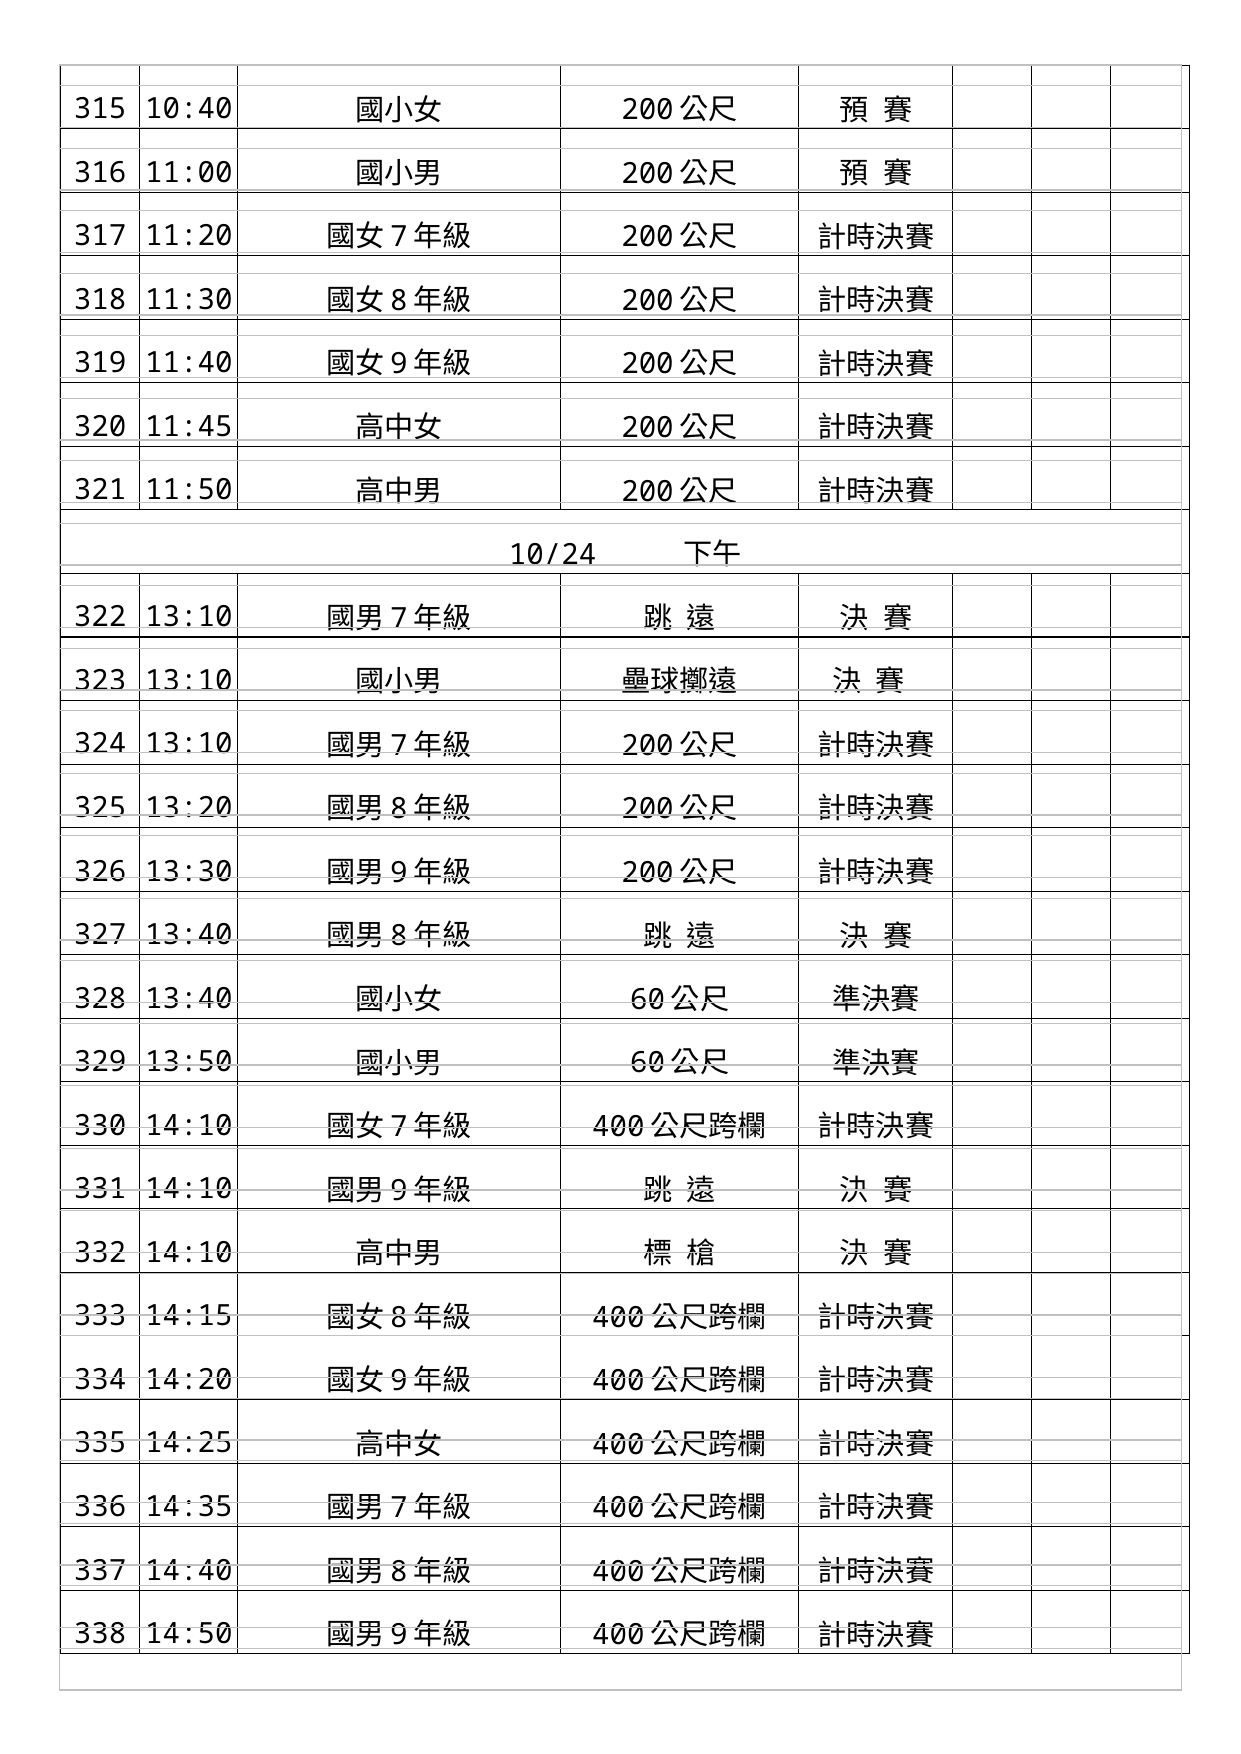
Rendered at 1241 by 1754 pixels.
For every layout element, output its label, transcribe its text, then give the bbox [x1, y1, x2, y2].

table_cell [1111, 1527, 1181, 1564]
table_cell 國男7年級 [238, 1503, 560, 1523]
table_cell [61, 691, 139, 700]
table_cell 400公尺跨欄 [561, 1336, 798, 1377]
table_cell 14:10 [140, 1211, 237, 1252]
table_cell 計時決賽 [799, 1566, 952, 1585]
table_cell 計時決賽 [799, 1128, 952, 1145]
table_cell 國女8年級 [238, 1316, 560, 1335]
table_cell 14:20 [140, 1378, 237, 1398]
table_cell 60公尺 [651, 990, 658, 1002]
table_cell 329 [61, 1019, 139, 1023]
table_cell [953, 441, 1031, 446]
table_cell [238, 193, 560, 210]
table_cell 13:10 [140, 711, 237, 752]
table_cell 13:30 [140, 878, 237, 891]
table_cell 338 [113, 1633, 121, 1641]
table_cell 13:30 [140, 836, 237, 877]
table_cell [953, 955, 1031, 960]
table_cell [1182, 1400, 1189, 1462]
table_cell 計時決賽 [799, 1316, 952, 1335]
table_cell [1032, 1464, 1110, 1502]
table_cell 200公尺 [561, 711, 798, 752]
table_cell [1111, 628, 1181, 636]
table_cell [953, 649, 1031, 689]
table_cell [238, 383, 560, 398]
table_cell [1111, 1003, 1181, 1018]
table_cell 國女8年級 [238, 274, 560, 314]
table_cell [799, 691, 952, 700]
table_cell 國女7年級 [331, 1128, 351, 1135]
table_cell 國女8年級 [331, 1316, 351, 1326]
table_cell [1111, 1400, 1181, 1439]
table_cell [1032, 399, 1110, 439]
table_cell [1182, 574, 1189, 636]
table_cell 326 [61, 836, 139, 877]
table_cell [1111, 503, 1181, 509]
table_cell [953, 1649, 1031, 1653]
table_cell [953, 1128, 1031, 1145]
table_cell 60公尺 [561, 961, 798, 1002]
table_cell 330 [61, 1086, 139, 1127]
table_cell 計時決賽 [857, 799, 868, 808]
table_cell 計時決賽 [799, 461, 952, 502]
table_cell [953, 1211, 1031, 1252]
table_cell 338 [61, 1649, 139, 1653]
table_cell 328 [61, 955, 139, 960]
table_cell 國小女 [238, 961, 560, 1002]
table_cell [238, 574, 560, 585]
table_cell 國男9年級 [238, 878, 560, 891]
table_cell [953, 1527, 1031, 1564]
table_cell [1032, 828, 1110, 835]
table_cell [953, 1003, 1031, 1018]
table_cell [1111, 336, 1181, 377]
table_cell 計時決賽 [857, 736, 868, 745]
table_cell [1032, 701, 1110, 710]
table_cell 13:40 [140, 892, 237, 898]
table_cell [953, 628, 1031, 636]
table_cell [953, 1464, 1031, 1502]
table_cell [238, 129, 560, 148]
table_cell 11:00 [140, 149, 237, 189]
table_cell [953, 774, 1031, 814]
table_cell [953, 753, 1031, 763]
table_cell [1111, 1211, 1181, 1252]
table_cell 計時決賽 [799, 1503, 952, 1523]
table_cell [1111, 149, 1181, 189]
table_cell 決 賽 [799, 1253, 952, 1272]
table_cell [61, 638, 139, 648]
table_cell 國男8年級 [238, 1527, 560, 1564]
table_cell 計時決賽 [799, 211, 952, 252]
table_cell [1032, 211, 1110, 252]
table_cell 317 [61, 211, 139, 252]
table_cell [1111, 86, 1181, 127]
table_cell [1111, 574, 1181, 585]
table_cell 跳 遠 [561, 892, 798, 898]
table_cell [953, 765, 1031, 773]
table_cell 200公尺 [561, 828, 798, 835]
table_cell [953, 461, 1031, 502]
table_cell 國小男 [360, 1066, 380, 1072]
table_cell 60公尺 [708, 989, 723, 995]
table_cell [1111, 638, 1181, 648]
table_cell [561, 447, 798, 460]
table_cell [140, 638, 237, 648]
table_cell [1111, 765, 1181, 773]
table_cell [799, 256, 952, 273]
table_cell 決 賽 [799, 892, 952, 898]
table_cell 336 [112, 1505, 121, 1514]
table_cell 315 [61, 86, 139, 127]
table_cell [1032, 503, 1110, 509]
table_cell 400公尺跨欄 [561, 1591, 798, 1627]
table_cell 329 [61, 1066, 139, 1081]
table_cell 國男7年級 [238, 586, 560, 627]
table_cell [1032, 1527, 1110, 1564]
table_cell 400公尺跨欄 [561, 1566, 798, 1585]
table_cell [1182, 638, 1189, 700]
table_cell 國男7年級 [238, 701, 560, 710]
table_cell [238, 320, 560, 335]
table_cell 決 賽 [799, 899, 952, 939]
table_cell 跳 遠 [561, 899, 798, 939]
table_cell 準決賽 [799, 1019, 952, 1023]
table_cell 331 [61, 1149, 139, 1189]
table_cell 14:25 [140, 1441, 237, 1460]
table_cell 333 [61, 1316, 139, 1335]
table_cell [140, 256, 237, 273]
table_cell 13:10 [140, 701, 237, 710]
table_cell [1182, 1591, 1189, 1653]
table_cell 60公尺 [561, 1019, 798, 1023]
table_cell [1032, 383, 1110, 398]
table_cell [1111, 961, 1181, 1002]
table_cell 337 [61, 1566, 139, 1585]
table_cell [1032, 1211, 1110, 1252]
table_cell 計時決賽 [799, 1591, 952, 1627]
table_cell 國小女 [360, 988, 380, 1002]
table_cell [1032, 336, 1110, 377]
table_cell [1032, 836, 1110, 877]
table_cell [799, 193, 952, 210]
table_cell [140, 574, 237, 585]
table_cell [1111, 1591, 1181, 1627]
table_cell [1111, 1378, 1181, 1398]
table_cell 計時決賽 [799, 274, 952, 314]
table_cell [1032, 461, 1110, 502]
table_cell [953, 961, 1031, 1002]
table_cell 200公尺 [561, 765, 798, 773]
table_cell [140, 447, 237, 460]
table_cell 200公尺 [561, 399, 798, 439]
table_cell [61, 320, 139, 335]
table_cell [238, 628, 560, 636]
table_cell 318 [61, 274, 139, 314]
table_cell [561, 129, 798, 148]
table_cell 計時決賽 [799, 1649, 952, 1653]
table_cell 國男8年級 [238, 1566, 560, 1585]
table_cell [953, 1149, 1031, 1189]
table_cell [953, 1066, 1031, 1081]
table_cell 計時決賽 [799, 878, 952, 891]
table_cell [1032, 1400, 1110, 1439]
table_cell 400公尺跨欄 [561, 1464, 798, 1502]
table_cell [953, 1191, 1031, 1208]
table_cell 國男9年級 [331, 861, 351, 877]
table_cell 國小男 [238, 1024, 560, 1064]
table_cell 327 [61, 892, 139, 898]
table_cell [1182, 701, 1189, 763]
table_cell [953, 691, 1031, 700]
table_cell [140, 378, 237, 382]
table_cell 200公尺 [561, 86, 798, 127]
table_cell 決 賽 [799, 941, 952, 954]
table_cell [953, 899, 1031, 939]
table_cell 國男8年級 [331, 797, 351, 814]
table_cell [140, 66, 237, 85]
table_cell [1032, 574, 1110, 585]
table_cell [1032, 1128, 1110, 1145]
table_cell [1111, 1274, 1181, 1314]
table_cell 國男9年級 [238, 1149, 560, 1189]
table_cell 324 [61, 753, 139, 763]
table_cell [238, 447, 560, 460]
table_cell 200公尺 [561, 753, 798, 763]
table_cell [1111, 1128, 1181, 1145]
table_cell [953, 274, 1031, 314]
table_cell [1032, 765, 1110, 773]
table_cell [799, 628, 952, 636]
table_cell 326 [61, 878, 139, 891]
table_cell [561, 628, 798, 636]
table_cell [1111, 441, 1181, 446]
table_cell 國女7年級 [331, 1115, 351, 1127]
table_cell [1182, 66, 1189, 128]
table_cell [1111, 649, 1181, 689]
table_cell 國男8年級 [238, 774, 560, 814]
table_cell 400公尺跨欄 [561, 1400, 798, 1439]
table_cell 計時決賽 [799, 1336, 952, 1377]
table_cell 國男9年級 [238, 1649, 560, 1653]
table_cell 200公尺 [561, 701, 798, 710]
table_cell 14:10 [140, 1149, 237, 1189]
table_cell [1032, 649, 1110, 689]
table_cell [61, 66, 139, 85]
table_cell 200公尺 [561, 774, 798, 814]
table_cell 13:50 [140, 1019, 237, 1023]
table_cell 11:30 [140, 274, 237, 314]
table_cell [61, 383, 139, 398]
table_cell 計時決賽 [799, 816, 952, 827]
table_cell 國男9年級 [238, 836, 560, 877]
table_cell 國小男 [360, 1052, 380, 1064]
table_cell 國男7年級 [238, 711, 560, 752]
table_cell 國女9年級 [331, 1369, 351, 1377]
table_cell 13:20 [140, 816, 237, 827]
table_cell [1182, 256, 1189, 319]
table_cell 338 [61, 1628, 139, 1648]
table_cell 60公尺 [561, 955, 798, 960]
table_cell 國男9年級 [238, 1591, 560, 1627]
table_cell 準決賽 [799, 1024, 952, 1064]
table_cell [1182, 193, 1189, 255]
table_cell 400公尺跨欄 [561, 1086, 798, 1127]
table_cell 高中女 [422, 1441, 432, 1448]
table_cell [1182, 1527, 1189, 1589]
table_cell 國男9年級 [331, 1179, 351, 1189]
table_cell 準決賽 [799, 955, 952, 960]
table_cell [1182, 892, 1189, 954]
table_cell 329 [112, 1052, 121, 1061]
table_cell 國男7年級 [331, 1496, 351, 1502]
table_cell [1032, 1649, 1110, 1653]
table_cell [140, 129, 237, 148]
table_cell [953, 66, 1031, 85]
table_cell [953, 1086, 1031, 1127]
table_cell [953, 1591, 1031, 1627]
table_cell [953, 399, 1031, 439]
table_cell [1111, 1019, 1181, 1023]
table_cell 333 [61, 1274, 139, 1314]
table_cell [61, 441, 139, 446]
table_cell 14:40 [140, 1566, 237, 1585]
table_cell 高中女 [238, 1441, 560, 1460]
table_cell [561, 256, 798, 273]
table_cell 14:25 [140, 1400, 237, 1439]
table_cell 跳 遠 [561, 586, 798, 627]
table_cell [1032, 1591, 1110, 1627]
table_cell [1182, 447, 1189, 509]
table_cell [1032, 129, 1110, 148]
table_cell [953, 211, 1031, 252]
table_cell 國女9年級 [238, 1378, 560, 1398]
table_cell 200公尺 [561, 816, 798, 827]
table_cell [1032, 1441, 1110, 1460]
table_cell 計時決賽 [799, 1527, 952, 1564]
table_cell 計時決賽 [799, 1400, 952, 1439]
table_cell 325 [61, 816, 139, 827]
table_cell [953, 1628, 1031, 1648]
table_cell 國女7年級 [238, 1128, 560, 1145]
table_cell [561, 638, 798, 648]
table_cell 跳 遠 [561, 1149, 798, 1189]
table_cell 13:10 [140, 586, 237, 627]
table_cell 壘球擲遠 [561, 649, 798, 689]
table_cell [140, 320, 237, 335]
table_cell [1111, 1024, 1181, 1064]
table_cell [1032, 955, 1110, 960]
table_cell 國男8年級 [331, 924, 351, 939]
table_cell [561, 378, 798, 382]
table_cell [1032, 193, 1110, 210]
table_cell [953, 503, 1031, 509]
table_cell [1032, 66, 1110, 85]
table_cell 13:20 [140, 765, 237, 773]
table_cell [953, 878, 1031, 891]
table_cell [799, 378, 952, 382]
table_cell [953, 378, 1031, 382]
table_cell 337 [61, 1527, 139, 1564]
table_cell [1032, 86, 1110, 127]
table_cell 324 [112, 735, 119, 746]
table_cell [140, 503, 237, 509]
table_cell [61, 447, 139, 460]
table_cell 200公尺 [561, 149, 798, 189]
table_cell 13:30 [140, 828, 237, 835]
table_cell [1111, 274, 1181, 314]
table_cell 計時決賽 [799, 836, 952, 877]
table_cell 國男8年級 [238, 892, 560, 898]
table_cell 14:10 [140, 1128, 237, 1145]
table_cell [1032, 1378, 1110, 1398]
table_cell 330 [112, 1116, 119, 1127]
table_cell 327 [61, 899, 139, 939]
table_cell 跳 遠 [561, 1191, 798, 1208]
table_cell [953, 1441, 1031, 1460]
table_cell 預 賽 [799, 86, 952, 127]
table_cell [61, 378, 139, 382]
table_cell 國小男 [238, 1066, 560, 1081]
table_cell [1032, 941, 1110, 954]
table_cell 200公尺 [561, 836, 798, 877]
table_cell [1111, 1191, 1181, 1208]
table_cell [1182, 510, 1189, 573]
table_cell [1111, 878, 1181, 891]
table_cell 決 賽 [799, 586, 952, 627]
table_cell [1182, 320, 1189, 382]
table_cell [1182, 1019, 1189, 1081]
table_cell [799, 574, 952, 585]
table_cell [953, 1024, 1031, 1064]
table_cell [953, 336, 1031, 377]
table_cell [140, 691, 237, 700]
table_cell [1111, 899, 1181, 939]
table_cell [1032, 447, 1110, 460]
table_cell 計時決賽 [799, 753, 952, 763]
table_cell 325 [61, 774, 139, 814]
table_cell 計時決賽 [799, 711, 952, 752]
table_cell 國男9年級 [331, 1628, 351, 1643]
table_cell [61, 628, 139, 636]
table_cell 11:45 [140, 399, 237, 439]
table_cell 400公尺跨欄 [561, 1503, 798, 1523]
table_cell [1111, 1336, 1181, 1377]
table_cell [1032, 1566, 1110, 1585]
table_cell 決 賽 [799, 649, 952, 689]
table_cell 400公尺跨欄 [561, 1649, 798, 1653]
table_cell [61, 129, 139, 148]
table_cell [799, 447, 952, 460]
table_cell [1111, 320, 1181, 335]
table_cell 327 [61, 941, 139, 954]
table_cell 計時決賽 [799, 1464, 952, 1502]
table_cell [1032, 149, 1110, 189]
table_cell 336 [61, 1464, 139, 1502]
table_cell [1111, 586, 1181, 627]
table_cell 國小女 [238, 86, 560, 127]
table_cell [953, 941, 1031, 954]
table_cell [1032, 1628, 1110, 1648]
table_cell 國男8年級 [238, 899, 560, 939]
table_cell [1032, 1019, 1110, 1023]
table_cell 計時決賽 [799, 701, 952, 710]
table_cell 336 [61, 1503, 139, 1523]
table_cell 321 [61, 461, 139, 502]
table_cell 14:10 [140, 1086, 237, 1127]
table_cell [1111, 836, 1181, 877]
table_cell 14:35 [140, 1464, 237, 1502]
table_cell 決 賽 [799, 1211, 952, 1252]
table_cell 國男8年級 [331, 1566, 351, 1580]
table_cell 330 [61, 1128, 139, 1145]
table_cell 13:40 [140, 961, 237, 1002]
table_cell [1182, 828, 1189, 891]
table_cell [238, 256, 560, 273]
table_cell 國女8年級 [331, 1306, 351, 1314]
table_cell [1182, 1273, 1189, 1335]
table_cell 319 [61, 336, 139, 377]
table_cell [1111, 1066, 1181, 1081]
table_cell [1182, 1336, 1189, 1399]
table_cell 326 [61, 828, 139, 835]
table_cell 國小男 [238, 1019, 560, 1023]
table_cell [1032, 1253, 1110, 1272]
table_cell 高中女 [238, 1400, 560, 1439]
table_cell [1032, 256, 1110, 273]
table_cell [1111, 447, 1181, 460]
table_cell 高中男 [238, 461, 560, 502]
table_cell [1032, 638, 1110, 648]
table_cell 14:50 [140, 1591, 237, 1627]
table_cell 國女7年級 [238, 1086, 560, 1127]
table_cell [953, 1316, 1031, 1335]
table_cell [1032, 711, 1110, 752]
table_cell 準決賽 [799, 961, 952, 1002]
table_cell 計時決賽 [799, 828, 952, 835]
table_cell [1111, 1649, 1181, 1653]
table_cell 國女9年級 [331, 1378, 351, 1389]
table_cell 計時決賽 [799, 1628, 952, 1648]
table_cell 13:50 [140, 1024, 237, 1064]
table_cell 11:40 [140, 336, 237, 377]
table_cell [953, 447, 1031, 460]
table_cell 326 [112, 870, 121, 877]
table_cell 332 [61, 1253, 139, 1272]
table_cell [953, 892, 1031, 898]
table_cell 國男8年級 [238, 765, 560, 773]
table_cell 國男7年級 [331, 1503, 351, 1516]
table_cell [1182, 1209, 1189, 1272]
table_cell [1032, 1274, 1110, 1314]
table_cell [953, 1019, 1031, 1023]
table_cell [1182, 383, 1189, 446]
table_cell 13:20 [140, 774, 237, 814]
table_cell [1032, 961, 1110, 1002]
table_cell [238, 503, 560, 509]
table_cell [1032, 1086, 1110, 1127]
table_cell 322 [61, 586, 139, 627]
table_cell 計時決賽 [799, 399, 952, 439]
table_cell 10/24 下午 [61, 524, 1181, 564]
table_cell [1032, 691, 1110, 700]
table_cell 316 [61, 149, 139, 189]
table_cell [1111, 753, 1181, 763]
table_cell 200公尺 [561, 461, 798, 502]
table_cell [1032, 1024, 1110, 1064]
table_cell [1032, 320, 1110, 335]
table_cell [1111, 1086, 1181, 1127]
table_cell 14:10 [140, 1253, 237, 1272]
table_cell [1182, 765, 1189, 827]
table_cell [953, 1336, 1031, 1377]
table_cell [953, 711, 1031, 752]
table_cell 11:20 [140, 211, 237, 252]
table_cell [140, 383, 237, 398]
table_cell [1111, 828, 1181, 835]
table_cell [799, 503, 952, 509]
table_cell [1111, 1628, 1181, 1648]
table_cell [1032, 274, 1110, 314]
table_cell [1111, 711, 1181, 752]
table_cell 標 槍 [561, 1211, 798, 1252]
table_cell 14:15 [140, 1274, 237, 1314]
table_cell 338 [61, 1591, 139, 1627]
table_cell 國小男 [238, 649, 560, 689]
table_cell [140, 193, 237, 210]
table_cell 200公尺 [561, 878, 798, 891]
table_cell 331 [61, 1191, 139, 1208]
table_cell 13:40 [140, 899, 237, 939]
table_cell 國小男 [238, 149, 560, 189]
table_cell [953, 828, 1031, 835]
table_cell 國小女 [238, 955, 560, 960]
table_cell [1182, 1146, 1189, 1208]
table_cell 國男9年級 [238, 1628, 560, 1648]
table_cell 324 [61, 711, 139, 752]
table_cell [61, 574, 139, 585]
table_cell 332 [61, 1211, 139, 1252]
table_cell [953, 86, 1031, 127]
table_cell [1032, 816, 1110, 827]
table_cell [953, 129, 1031, 148]
table_cell [561, 320, 798, 335]
table_cell [953, 836, 1031, 877]
table_cell [1032, 753, 1110, 763]
table_cell 400公尺跨欄 [561, 1274, 798, 1314]
table_cell [1111, 1253, 1181, 1272]
table_cell 328 [61, 961, 139, 1002]
table_cell [61, 566, 1181, 573]
table_cell [1032, 1503, 1110, 1523]
table_cell 國女9年級 [238, 336, 560, 377]
table_cell 324 [61, 701, 139, 710]
table_cell 325 [61, 765, 139, 773]
table_cell [140, 441, 237, 446]
table_cell 14:15 [140, 1316, 237, 1335]
table_cell [1032, 774, 1110, 814]
table_cell [140, 628, 237, 636]
table_cell [1111, 1149, 1181, 1189]
table_cell 國男7年級 [238, 1464, 560, 1502]
table_cell 國小女 [422, 994, 433, 1002]
table_cell [1111, 129, 1181, 148]
table_cell [1032, 628, 1110, 636]
table_cell [561, 574, 798, 585]
table_cell [953, 149, 1031, 189]
table_cell 計時決賽 [799, 1378, 952, 1398]
table_cell 計時決賽 [857, 1117, 868, 1126]
table_cell 標 槍 [561, 1253, 798, 1272]
table_cell 準決賽 [799, 1066, 952, 1081]
table_cell [561, 691, 798, 700]
table_cell [1111, 892, 1181, 898]
table_cell 13:50 [140, 1066, 237, 1081]
table_cell [799, 441, 952, 446]
table_cell 國小女 [238, 1003, 560, 1018]
table_cell [561, 383, 798, 398]
table_cell [1032, 1149, 1110, 1189]
table_cell 計時決賽 [799, 1086, 952, 1127]
table_cell [1032, 1316, 1110, 1335]
table_cell [953, 574, 1031, 585]
table_cell 計時決賽 [799, 1441, 952, 1460]
table_cell [238, 638, 560, 648]
table_cell 323 [61, 649, 139, 689]
table_cell [238, 378, 560, 382]
table_cell 334 [61, 1378, 139, 1398]
table_cell [1111, 691, 1181, 700]
table_cell [1111, 1464, 1181, 1502]
table_cell [1111, 955, 1181, 960]
table_cell 計時決賽 [799, 1274, 952, 1314]
table_cell [953, 1566, 1031, 1585]
table_cell 400公尺跨欄 [561, 1128, 798, 1145]
table_cell [953, 256, 1031, 273]
table_cell [953, 1503, 1031, 1523]
table_cell [1182, 955, 1189, 1018]
table_cell 400公尺跨欄 [561, 1628, 798, 1648]
table_cell [799, 66, 952, 85]
table_cell 國男9年級 [238, 828, 560, 835]
table_cell [61, 503, 139, 509]
table_cell 13:10 [140, 649, 237, 689]
table_cell [1111, 774, 1181, 814]
table_cell [953, 638, 1031, 648]
table_cell 60公尺 [561, 1066, 798, 1081]
table_cell 400公尺跨欄 [561, 1441, 798, 1460]
table_cell 準決賽 [799, 1003, 952, 1018]
table_cell 國男9年級 [238, 1191, 560, 1208]
table_cell [1182, 1082, 1189, 1145]
table_cell 14:50 [140, 1628, 237, 1648]
table_cell [1032, 378, 1110, 382]
table_cell 10:40 [140, 86, 237, 127]
table_cell 國男7年級 [238, 753, 560, 763]
table_cell 14:50 [140, 1649, 237, 1653]
table_cell [561, 503, 798, 509]
table_cell 高中男 [238, 1211, 560, 1252]
table_cell 國男8年級 [238, 816, 560, 827]
table_cell 國女7年級 [238, 211, 560, 252]
table_cell 國女8年級 [238, 1274, 560, 1314]
table_cell [1111, 1503, 1181, 1523]
table_cell [561, 66, 798, 85]
table_cell [1182, 129, 1189, 192]
table_cell [1182, 1464, 1189, 1526]
table_cell [799, 638, 952, 648]
table_cell 400公尺跨欄 [561, 1316, 798, 1335]
table_cell 13:10 [140, 753, 237, 763]
table_cell [561, 193, 798, 210]
table_cell 60公尺 [561, 1003, 798, 1018]
table_cell [1032, 1003, 1110, 1018]
table_cell [1111, 701, 1181, 710]
table_cell 13:40 [140, 1003, 237, 1018]
table_cell [61, 510, 1181, 523]
table_cell 200公尺 [561, 336, 798, 377]
table_cell [953, 586, 1031, 627]
table_cell 計時決賽 [799, 774, 952, 814]
table_cell [953, 1400, 1031, 1439]
table_cell 決 賽 [799, 1149, 952, 1189]
table_cell 國男8年級 [238, 941, 560, 954]
table_cell [61, 193, 139, 210]
table_cell [1111, 211, 1181, 252]
table_cell [238, 441, 560, 446]
table_cell [1032, 1066, 1110, 1081]
table_cell 328 [61, 1003, 139, 1018]
table_cell 計時決賽 [799, 765, 952, 773]
table_cell 329 [61, 1024, 139, 1064]
table_cell 60公尺 [561, 1024, 798, 1064]
table_cell [61, 256, 139, 273]
table_cell [953, 701, 1031, 710]
table_cell 13:40 [140, 955, 237, 960]
table_cell [1111, 816, 1181, 827]
table_cell 13:40 [140, 941, 237, 954]
table_cell 跳 遠 [561, 941, 798, 954]
table_cell 400公尺跨欄 [561, 1378, 798, 1398]
table_cell [1032, 878, 1110, 891]
table_cell 決 賽 [799, 1191, 952, 1208]
table_cell [1111, 941, 1181, 954]
table_cell 200公尺 [561, 274, 798, 314]
table_cell 計時決賽 [857, 863, 868, 872]
table_cell [1111, 383, 1181, 398]
table_cell [953, 1274, 1031, 1314]
table_cell 60公尺 [708, 1052, 723, 1058]
table_cell [953, 383, 1031, 398]
table_cell 335 [61, 1441, 139, 1460]
table_cell [953, 1253, 1031, 1272]
table_cell [238, 66, 560, 85]
table_cell [1111, 399, 1181, 439]
table_cell 國小女 [360, 1003, 380, 1008]
table_cell 國女9年級 [238, 1336, 560, 1377]
table_cell 200公尺 [561, 211, 798, 252]
table_cell [1032, 586, 1110, 627]
table_cell [561, 441, 798, 446]
table_cell 高中女 [238, 399, 560, 439]
table_cell 14:35 [140, 1503, 237, 1523]
table_cell [953, 193, 1031, 210]
table_cell 國男9年級 [331, 1191, 351, 1199]
table_cell [1032, 892, 1110, 898]
table_cell 400公尺跨欄 [561, 1527, 798, 1564]
table_cell 335 [61, 1400, 139, 1439]
table_cell [1111, 1566, 1181, 1585]
table_cell [953, 816, 1031, 827]
table_cell [1032, 441, 1110, 446]
table_cell 14:20 [140, 1336, 237, 1377]
table_cell [1111, 1316, 1181, 1335]
table_cell [1111, 378, 1181, 382]
table_cell [1111, 461, 1181, 502]
table_cell [1032, 899, 1110, 939]
table_cell [238, 691, 560, 700]
table_cell [1111, 66, 1181, 85]
table_cell [799, 320, 952, 335]
table_cell [1111, 1441, 1181, 1460]
table_cell 320 [61, 399, 139, 439]
table_cell 334 [61, 1336, 139, 1377]
table_cell [1032, 1191, 1110, 1208]
table_cell 預 賽 [799, 149, 952, 189]
table_cell [1032, 1336, 1110, 1377]
table_cell 14:10 [140, 1191, 237, 1208]
table_cell [953, 1378, 1031, 1398]
table_cell 國男7年級 [331, 734, 351, 752]
table_cell [799, 383, 952, 398]
table_cell [1111, 193, 1181, 210]
table_cell [1111, 256, 1181, 273]
table_cell 11:50 [140, 461, 237, 502]
table_cell 計時決賽 [799, 336, 952, 377]
table_cell [799, 129, 952, 148]
table_cell 14:40 [140, 1527, 237, 1564]
table_cell 高中男 [238, 1253, 560, 1272]
table_cell [953, 320, 1031, 335]
